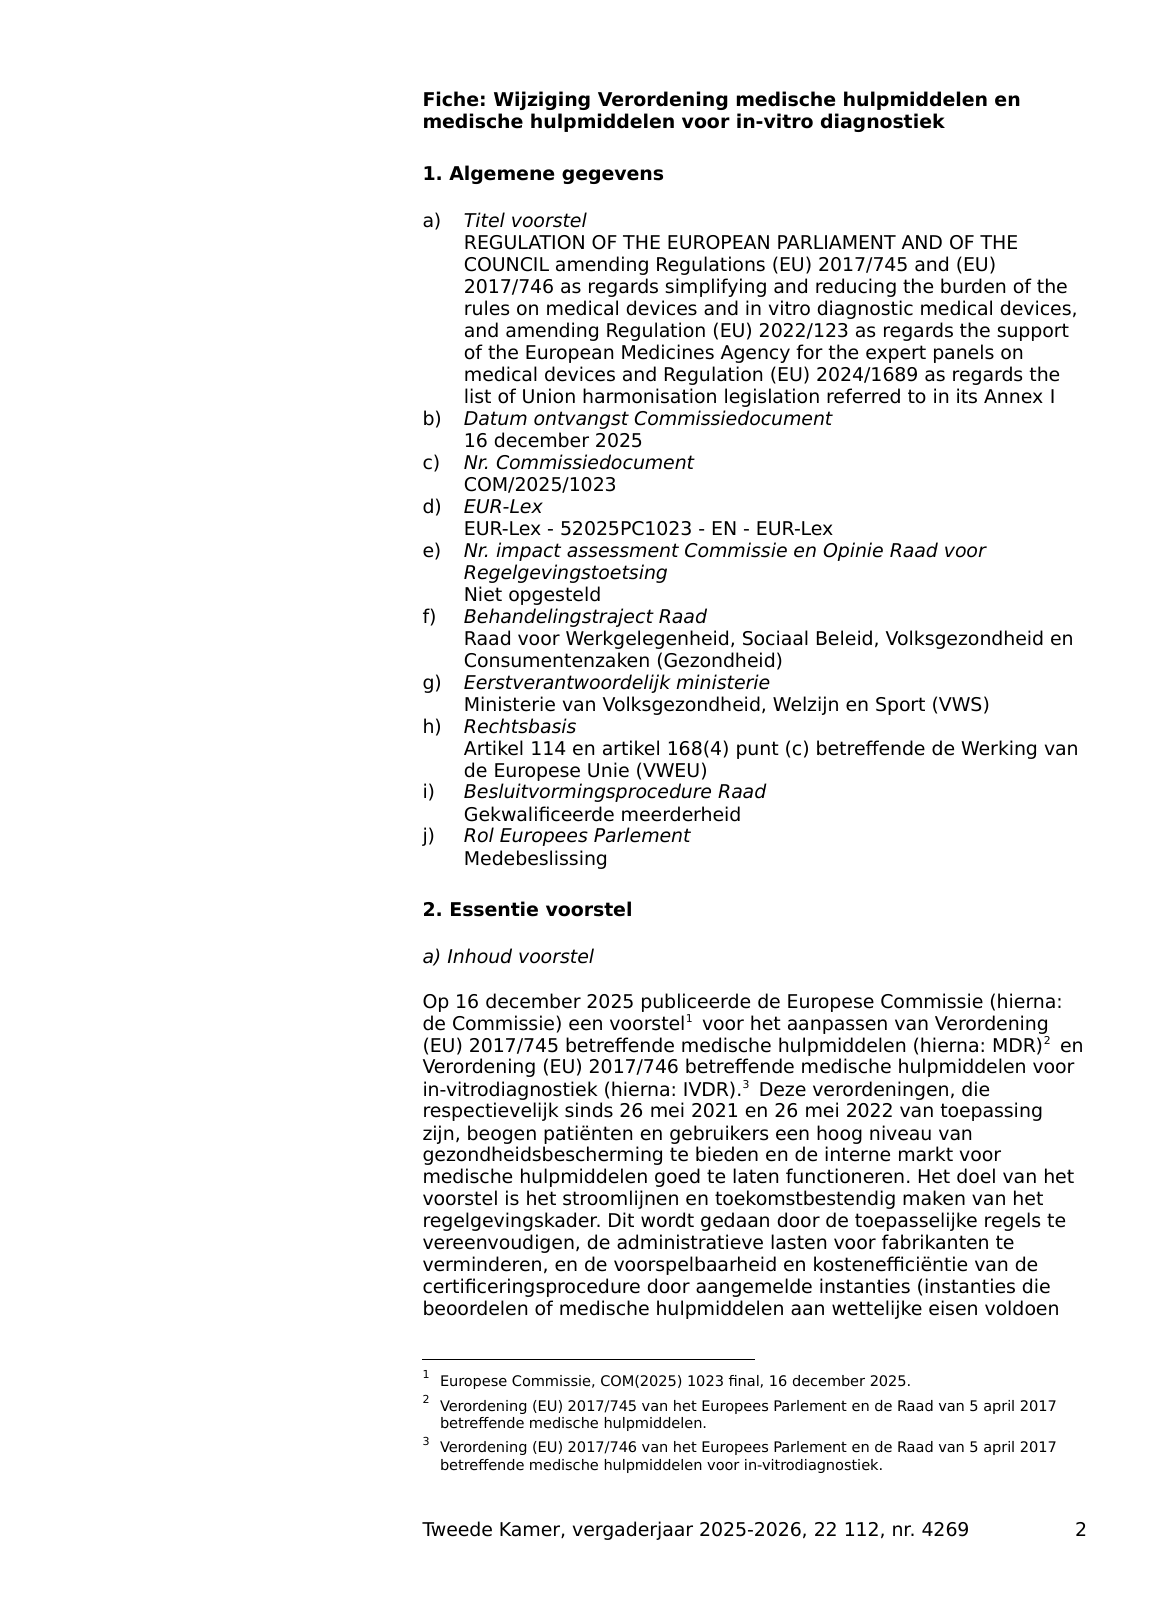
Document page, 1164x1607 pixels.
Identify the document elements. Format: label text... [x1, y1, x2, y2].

text Verordening (EU) 2017/746 van het Europees Parlement en de Raad van 5 april 2017 betreffende medische hulpmiddelen voor in-vitrodiagnostiek. [422, 1435, 1087, 1474]
text g) Eerstverantwoordelijk ministerie [422, 672, 1087, 693]
text Artikel 114 en artikel 168(4) punt (c) betreffende de Werking van de Europese Unie (VWEU) [464, 737, 1087, 781]
text 16 december 2025 [464, 430, 1087, 452]
text a) Titel voorstel [422, 210, 1087, 232]
text Verordening (EU) 2017/745 van het Europees Parlement en de Raad van 5 april 2017 betreffende medische hulpmiddelen. [422, 1393, 1087, 1432]
subtitle a) Inhoud voorstel [422, 946, 1087, 968]
text Gekwalificeerde meerderheid [464, 803, 1087, 825]
text Op 16 december 2025 publiceerde de Europese Commissie (hierna: de Commissie) een voorstel voor het aanpassen van Verordening (EU) 2017/745 betreffende medische hulpmiddelen (hierna: MDR) en Verordening (EU) 2017/746 betreffende medische hulpmiddelen voor in-vitrodiagnostiek (hierna: IVDR). Deze verordeningen, die respectievelijk sinds 26 mei 2021 en 26 mei 2022 van toepassing zijn, beogen patiënten en gebruikers een hoog niveau van gezondheidsbescherming te bieden en de interne markt voor medische hulpmiddelen goed te laten functioneren. Het doel van het voorstel is het stroomlijnen en toekomstbestendig maken van het regelgevingskader. Dit wordt gedaan door de toepasselijke regels te vereenvoudigen, de administratieve lasten voor fabrikanten te verminderen, en de voorspelbaarheid en kostenefficiëntie van de certificeringsprocedure door aangemelde instanties (instanties die beoordelen of medische hulpmiddelen aan wettelijke eisen voldoen [422, 991, 1087, 1320]
text b) Datum ontvangst Commissiedocument [422, 408, 1087, 430]
subtitle Fiche: Wijziging Verordening medische hulpmiddelen en medische hulpmiddelen voor in-vitro diagnostiek [422, 89, 1087, 133]
subtitle 1. Algemene gegevens [422, 163, 1087, 185]
text Raad voor Werkgelegenheid, Sociaal Beleid, Volksgezondheid en Consumentenzaken (Gezondheid) [464, 628, 1087, 672]
text d) EUR-Lex [422, 496, 1087, 518]
text EUR-Lex - 52025PC1023 - EN - EUR-Lex [464, 518, 1087, 540]
subtitle 2. Essentie voorstel [422, 899, 1087, 921]
text Niet opgesteld [464, 584, 1087, 606]
text Medebeslissing [464, 847, 1087, 869]
text e) Nr. impact assessment Commissie en Opinie Raad voor Regelgevingstoetsing [422, 540, 1087, 584]
text REGULATION OF THE EUROPEAN PARLIAMENT AND OF THE COUNCIL amending Regulations (EU) 2017/745 and (EU) 2017/746 as regards simplifying and reducing the burden of the rules on medical devices and in vitro diagnostic medical devices, and amending Regulation (EU) 2022/123 as regards the support of the European Medicines Agency for the expert panels on medical devices and Regulation (EU) 2024/1689 as regards the list of Union harmonisation legislation referred to in its Annex I [464, 232, 1087, 408]
text h) Rechtsbasis [422, 716, 1087, 737]
text c) Nr. Commissiedocument [422, 452, 1087, 474]
text Europese Commissie, COM(2025) 1023 final, 16 december 2025. [422, 1368, 1087, 1391]
text COM/2025/1023 [464, 474, 1087, 496]
text i) Besluitvormingsprocedure Raad [422, 781, 1087, 803]
text f) Behandelingstraject Raad [422, 606, 1087, 628]
text Ministerie van Volksgezondheid, Welzijn en Sport (VWS) [464, 693, 1087, 716]
text j) Rol Europees Parlement [422, 825, 1087, 847]
